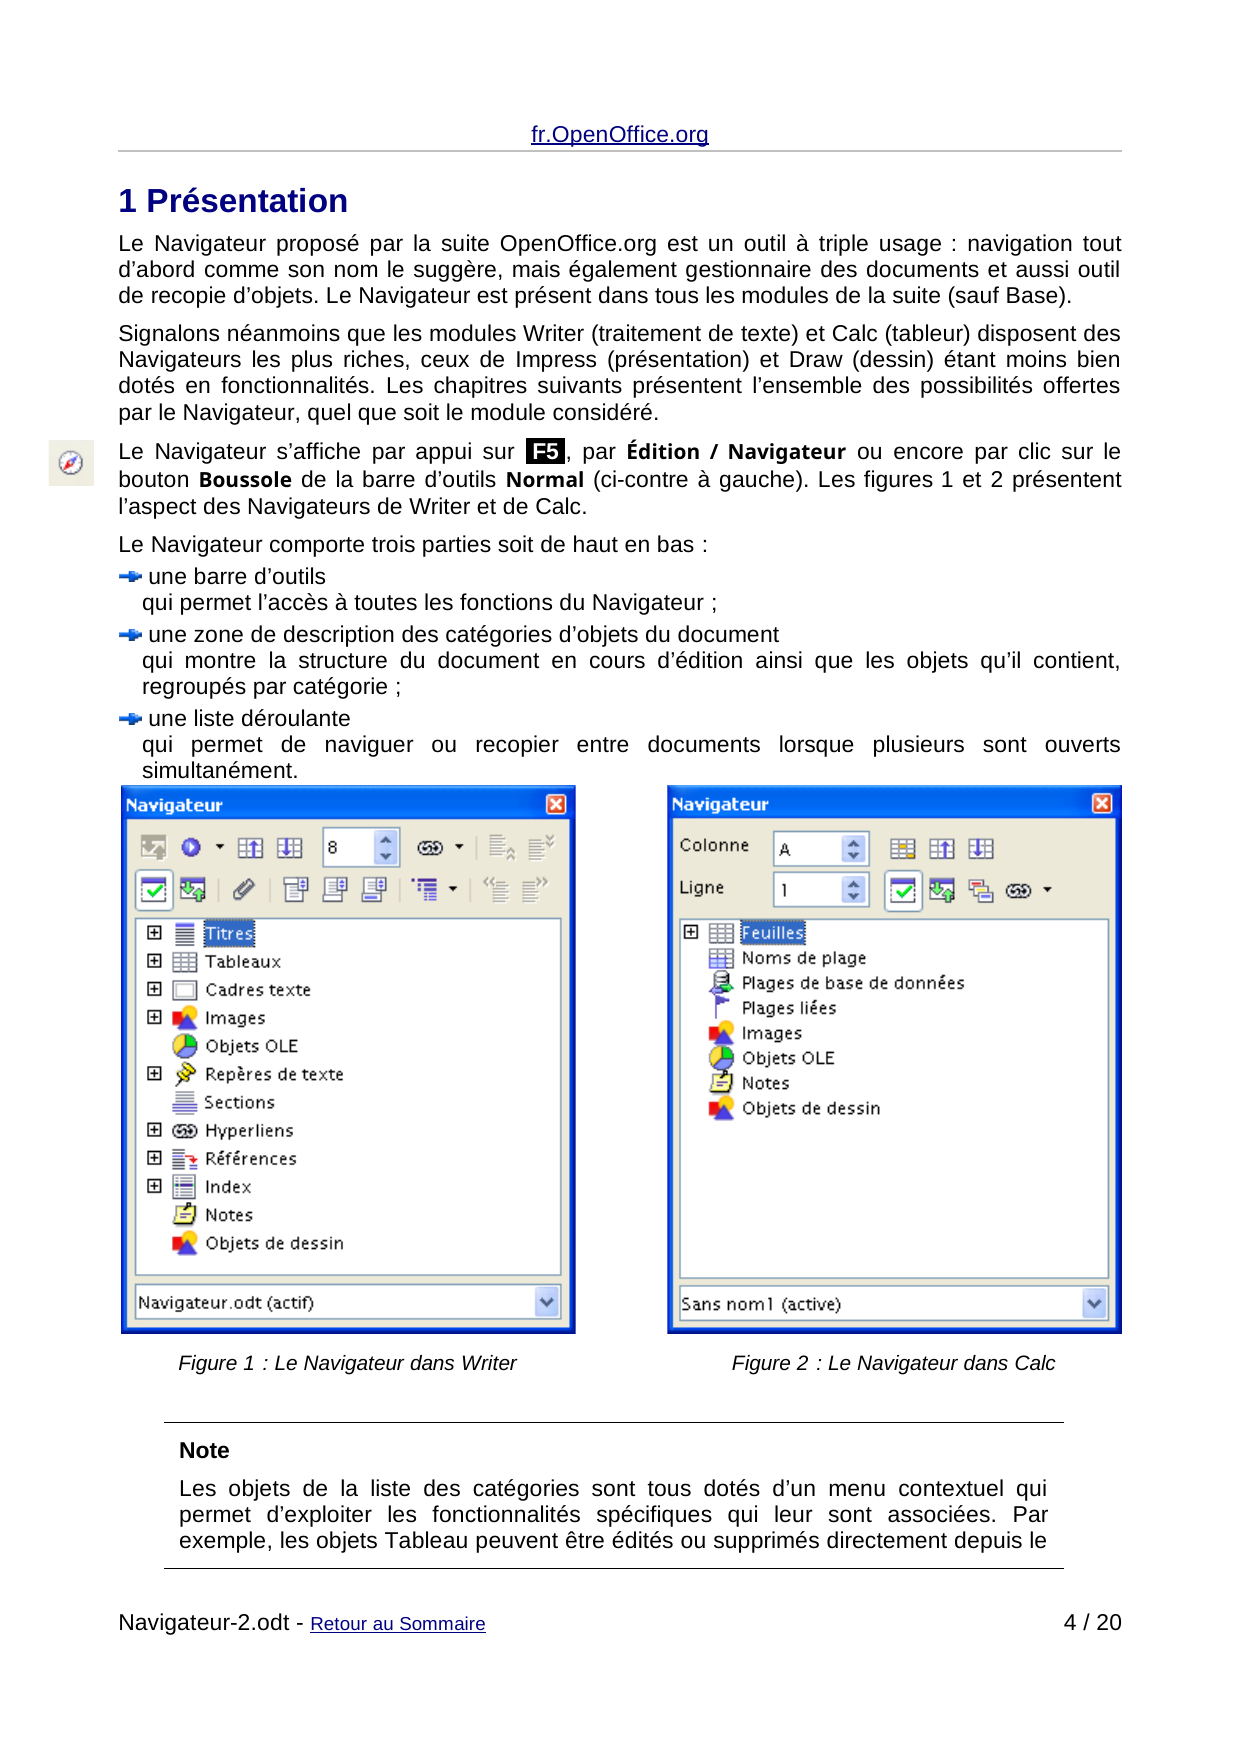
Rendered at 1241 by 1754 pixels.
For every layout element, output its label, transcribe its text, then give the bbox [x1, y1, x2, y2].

text Note [164, 1423, 1064, 1460]
text Le Navigateur proposé par la suite OpenOffice.org est un outil à triple usage : navigation tout d’abord comme son nom le suggère, mais également gestionnaire des documents et aussi outil de recopie d’objets. Le Navigateur est présent dans tous les modules de la suite (sauf Base). [118, 231, 1122, 309]
picture [48, 440, 94, 486]
subtitle Présentation [118, 182, 1122, 219]
table_header [620, 1334, 1122, 1411]
text Signalons néanmoins que les modules Writer (traitement de texte) et Calc (tableur) disposent des Navigateurs les plus riches, ceux de Impress (présentation) et Draw (dessin) étant moins bien dotés en fonctionnalités. Les chapitres suivants présentent l’ensemble des possibilités offertes par le Navigateur, quel que soit le module considéré. [118, 321, 1122, 425]
table_header [620, 784, 1122, 1333]
picture [121, 785, 576, 1334]
picture [119, 571, 142, 582]
text Les objets de la liste des catégories sont tous dotés d’un menu contextuel qui permet d’exploiter les fonctionnalités spécifiques qui leur sont associées. Par exemple, les objets Tableau peuvent être édités ou supprimés directement depuis le [164, 1460, 1064, 1568]
picture [119, 629, 142, 641]
text Le Navigateur s’affiche par appui sur F5 , par Édition / Navigateur ou encore par clic sur le bouton Boussole de la barre d’outils Normal (ci-contre à gauche). Les figures 1 et 2 présentent l’aspect des Navigateurs de Writer et de Calc. [118, 437, 1122, 520]
picture [119, 713, 142, 725]
list une liste déroulante qui permet de naviguer ou recopier entre documents lorsque plusieurs sont ouverts simultanément. [118, 706, 1122, 784]
list une barre d’outils qui permet l’accès à toutes les fonctions du Navigateur ; [118, 563, 1122, 616]
table_header [118, 784, 620, 1411]
picture [667, 785, 1122, 1334]
list une zone de description des catégories d’objets du document qui montre la structure du document en cours d’édition ainsi que les objets qu’il contient, regroupés par catégorie ; [118, 622, 1122, 700]
text Le Navigateur comporte trois parties soit de haut en bas : [118, 532, 1122, 558]
